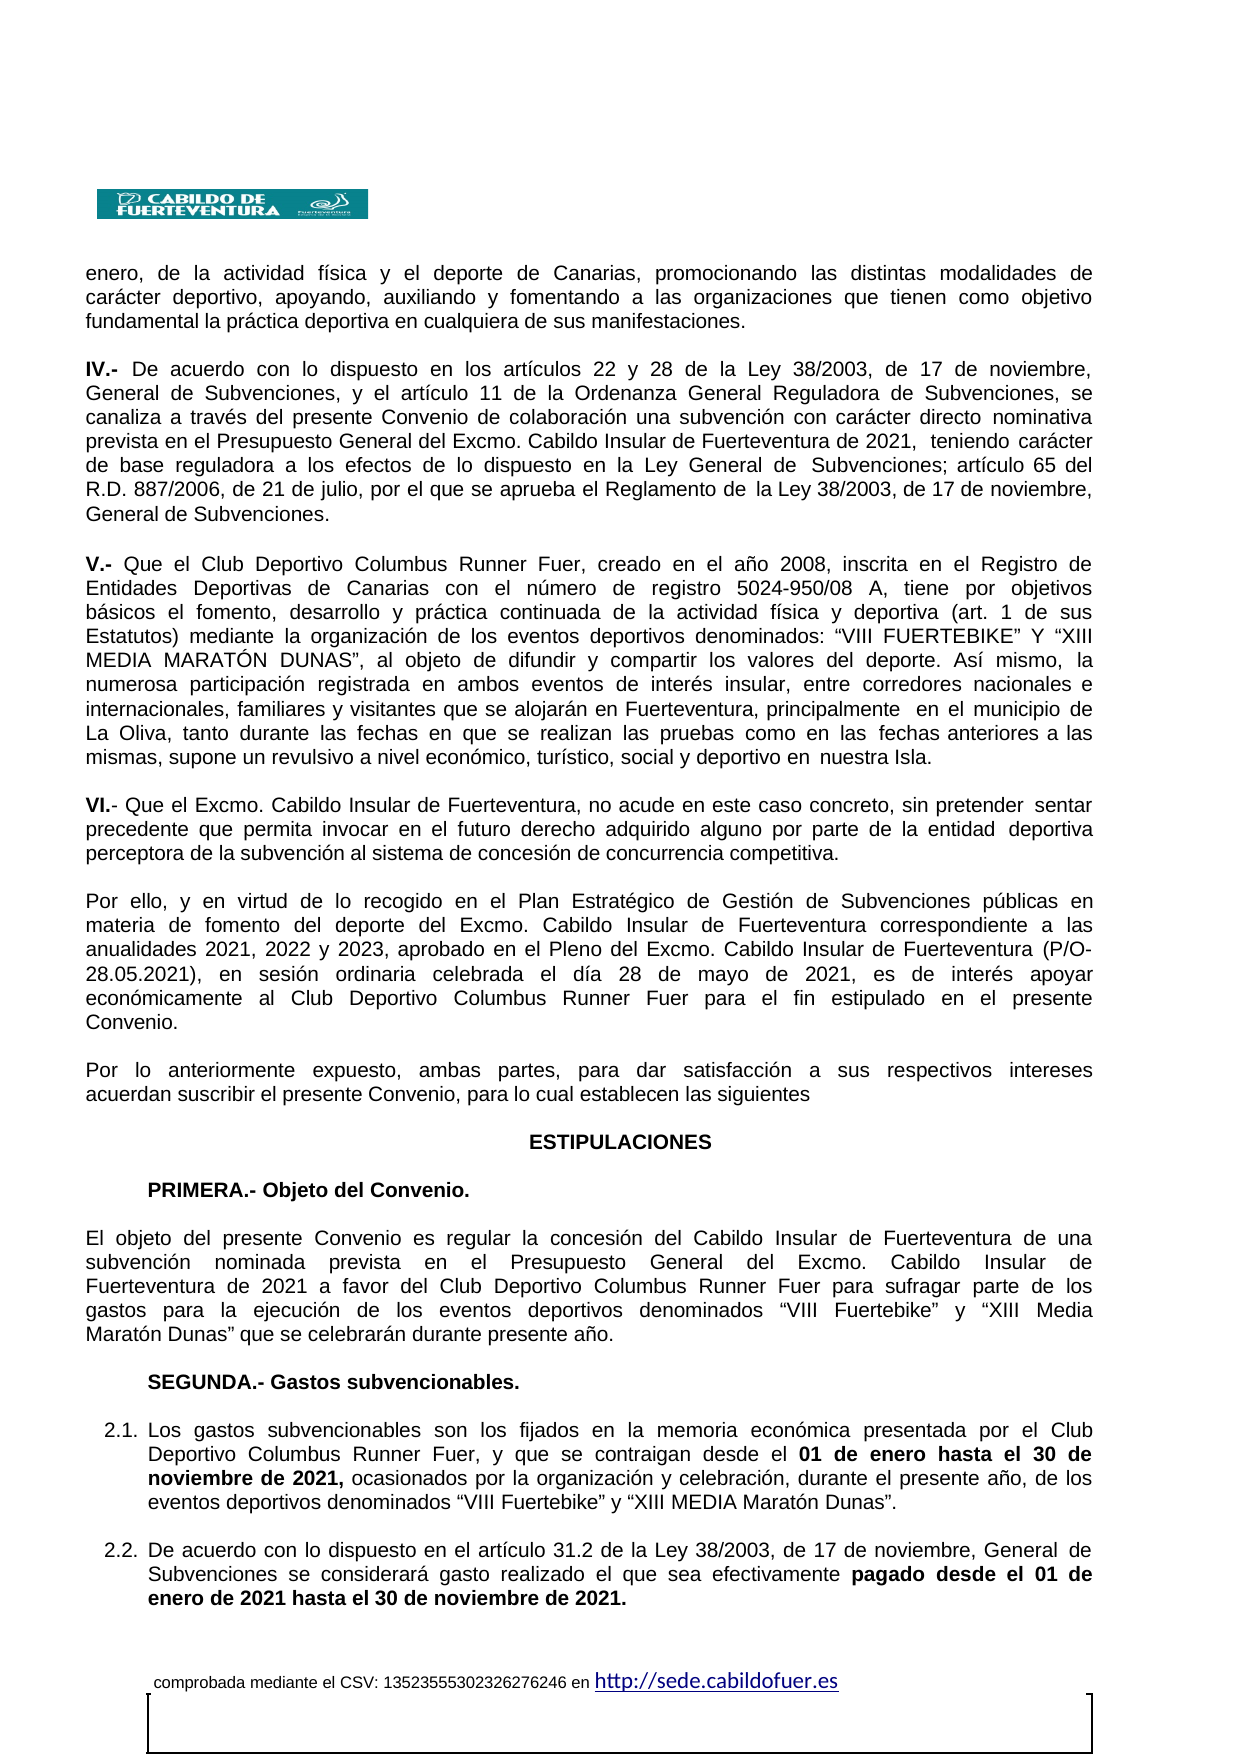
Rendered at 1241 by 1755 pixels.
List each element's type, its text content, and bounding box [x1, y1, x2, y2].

list De acuerdo con lo dispuesto en el artículo 31.2 de la Ley 38/2003, de 17 de noviembre, General de Subvenciones se considerará gasto realizado el que sea efectivamente pagado desde el 01 de enero de 2021 hasta el 30 de noviembre de 2021. [104, 1538, 1093, 1610]
text V.- Que el Club Deportivo Columbus Runner Fuer, creado en el año 2008, inscrita en el Registro de Entidades Deportivas de Canarias con el número de registro 5024-950/08 A, tiene por objetivos básicos el fomento, desarrollo y práctica continuada de la actividad física y deportiva (art. 1 de sus Estatutos) mediante la organización de los eventos deportivos denominados: “VIII FUERTEBIKE” Y “XIII MEDIA MARATÓN DUNAS”, al objeto de difundir y compartir los valores del deporte. Así mismo, la numerosa participación registrada en ambos eventos de interés insular, entre corredores nacionales e internacionales, familiares y visitantes que se alojarán en Fuerteventura, principalmente en el municipio de La Oliva, tanto durante las fechas en que se realizan las pruebas como en las fechas anteriores a las mismas, supone un revulsivo a nivel económico, turístico, social y deportivo en nuestra Isla. [85, 551, 1093, 769]
text El objeto del presente Convenio es regular la concesión del Cabildo Insular de Fuerteventura de una subvención nominada prevista en el Presupuesto General del Excmo. Cabildo Insular de Fuerteventura de 2021 a favor del Club Deportivo Columbus Runner Fuer para sufragar parte de los gastos para la ejecución de los eventos deportivos denominados “VIII Fuertebike” y “XIII Media Maratón Dunas” que se celebrarán durante presente año. [85, 1225, 1093, 1346]
text PRIMERA.- Objeto del Convenio. [147, 1177, 1107, 1201]
text IV.- De acuerdo con lo dispuesto en los artículos 22 y 28 de la Ley 38/2003, de 17 de noviembre, General de Subvenciones, y el artículo 11 de la Ordenanza General Reguladora de Subvenciones, se canaliza a través del presente Convenio de colaboración una subvención con carácter directo nominativa prevista en el Presupuesto General del Excmo. Cabildo Insular de Fuerteventura de 2021, teniendo carácter de base reguladora a los efectos de lo dispuesto en la Ley General de Subvenciones; artículo 65 del R.D. 887/2006, de 21 de julio, por el que se aprueba el Reglamento de la Ley 38/2003, de 17 de noviembre, General de Subvenciones. [85, 356, 1093, 525]
text Por lo anteriormente expuesto, ambas partes, para dar satisfacción a sus respectivos intereses acuerdan suscribir el presente Convenio, para lo cual establecen las siguientes [85, 1058, 1093, 1106]
text Por ello, y en virtud de lo recogido en el Plan Estratégico de Gestión de Subvenciones públicas en materia de fomento del deporte del Excmo. Cabildo Insular de Fuerteventura correspondiente a las anualidades 2021, 2022 y 2023, aprobado en el Pleno del Excmo. Cabildo Insular de Fuerteventura (P/O-28.05.2021), en sesión ordinaria celebrada el día 28 de mayo de 2021, es de interés apoyar económicamente al Club Deportivo Columbus Runner Fuer para el fin estipulado en el presente Convenio. [85, 889, 1093, 1034]
text enero, de la actividad física y el deporte de Canarias, promocionando las distintas modalidades de carácter deportivo, apoyando, auxiliando y fomentando a las organizaciones que tienen como objetivo fundamental la práctica deportiva en cualquiera de sus manifestaciones. [85, 260, 1093, 333]
subtitle ESTIPULACIONES [527, 1129, 714, 1153]
text VI.- Que el Excmo. Cabildo Insular de Fuerteventura, no acude en este caso concreto, sin pretender sentar precedente que permita invocar en el futuro derecho adquirido alguno por parte de la entidad deportiva perceptora de la subvención al sistema de concesión de concurrencia competitiva. [85, 793, 1093, 865]
list Los gastos subvencionables son los fijados en la memoria económica presentada por el Club Deportivo Columbus Runner Fuer, y que se contraigan desde el 01 de enero hasta el 30 de noviembre de 2021, ocasionados por la organización y celebración, durante el presente año, de los eventos deportivos denominados “VIII Fuertebike” y “XIII MEDIA Maratón Dunas”. [104, 1418, 1093, 1514]
picture [97, 189, 369, 219]
subtitle SEGUNDA.- Gastos subvencionables. [147, 1370, 1107, 1394]
